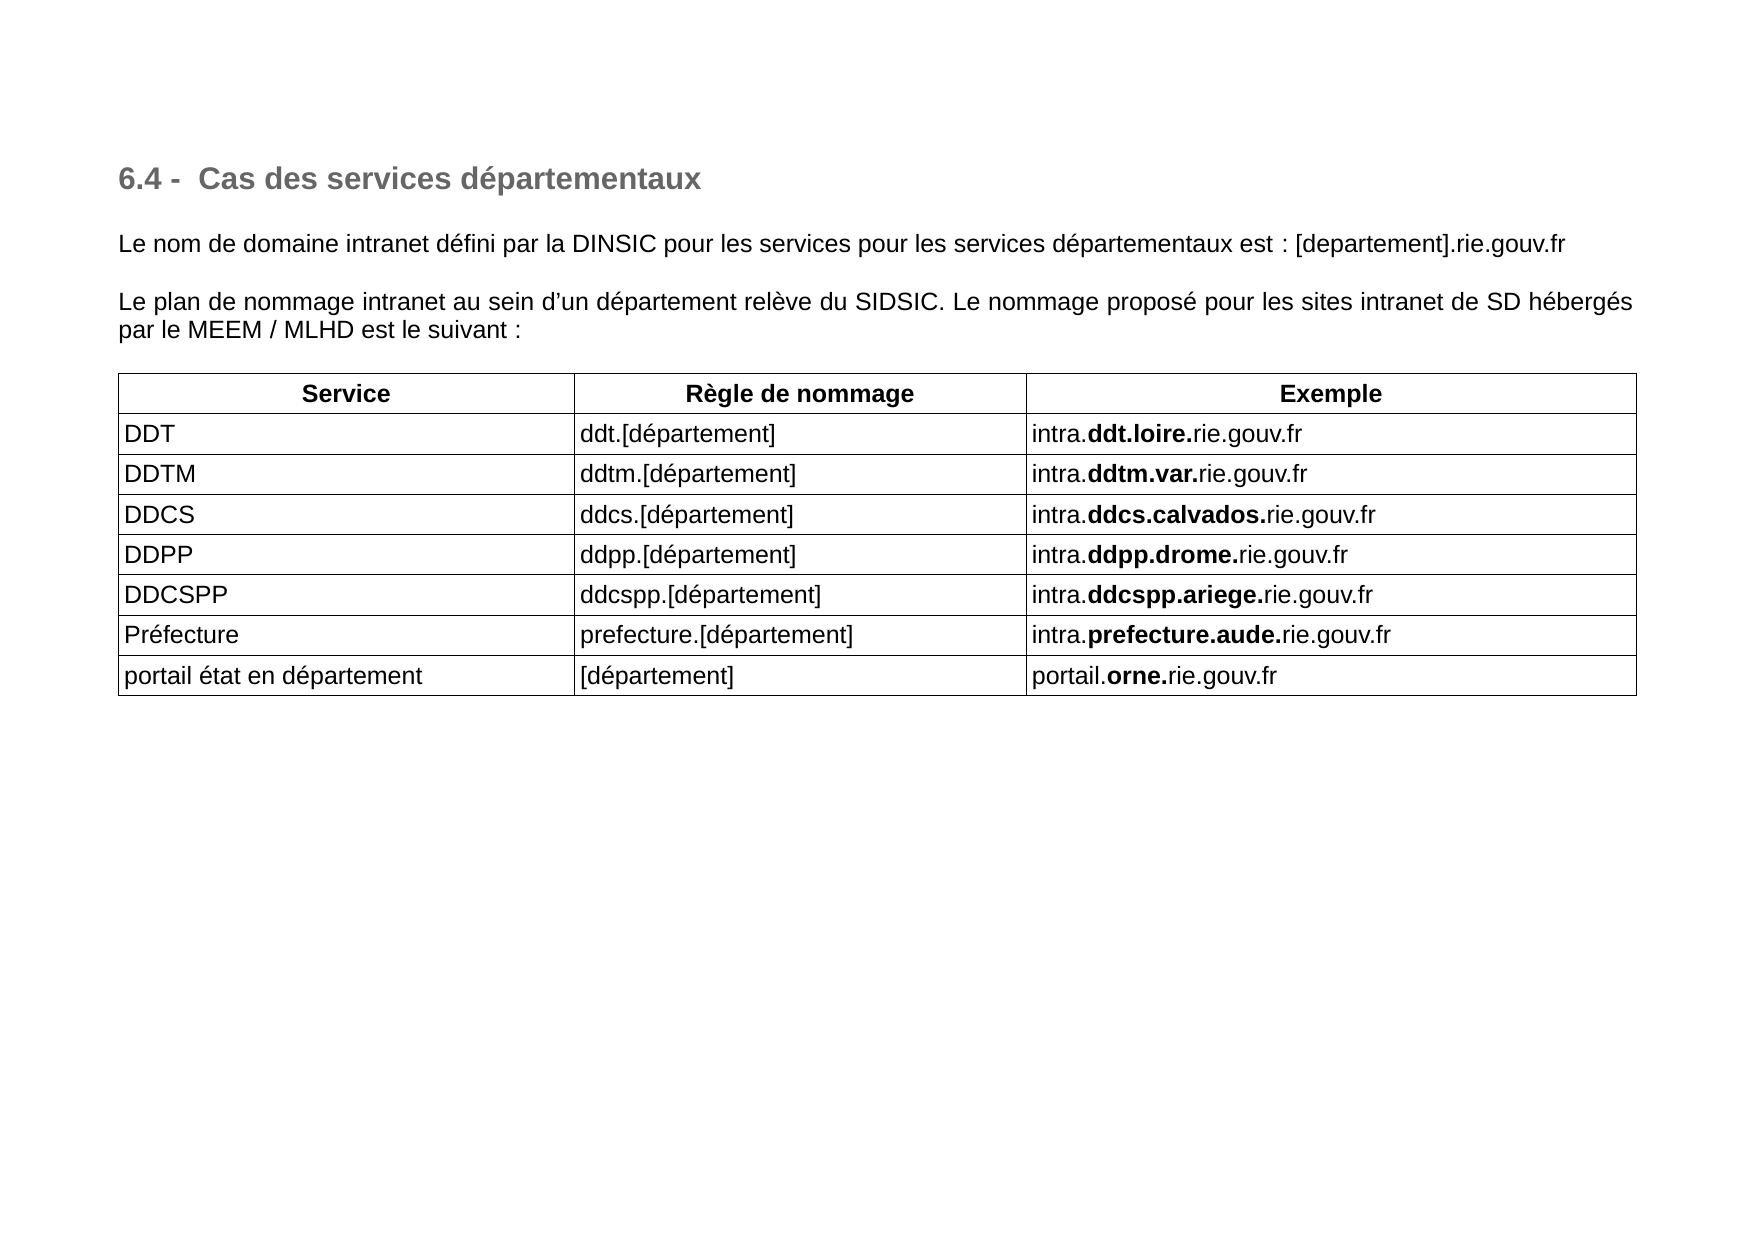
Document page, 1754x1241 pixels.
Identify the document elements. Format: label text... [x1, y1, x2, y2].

table_cell ddcs.[département] [575, 495, 1026, 534]
table_cell DDPP [119, 535, 574, 574]
subtitle Cas des services départementaux [118, 160, 1636, 196]
table_cell ddcspp.[département] [575, 575, 1026, 615]
text Le plan de nommage intranet au sein d’un département relève du SIDSIC. Le nommage proposé pour les sites intranet de SD hébergés par le MEEM / MLHD est le suivant : [118, 287, 1636, 344]
table_cell ddpp.[département] [575, 535, 1026, 574]
text Le nom de domaine intranet défini par la DINSIC pour les services pour les services départementaux est : [departement].rie.gouv.fr [118, 229, 1636, 258]
table_cell DDT [119, 414, 574, 453]
table_cell portail.orne.rie.gouv.fr [1027, 656, 1636, 695]
table_cell DDTM [119, 455, 574, 494]
table_cell ddtm.[département] [575, 455, 1026, 494]
table_cell DDCSPP [119, 575, 574, 615]
table_cell Préfecture [119, 616, 574, 655]
table_cell [département] [575, 656, 1026, 695]
table_header Règle de nommage [575, 374, 1026, 413]
table_header Service [119, 374, 574, 413]
table_cell intra.prefecture.aude.rie.gouv.fr [1027, 616, 1636, 655]
table_cell DDCS [119, 495, 574, 534]
table_cell ddt.[département] [575, 414, 1026, 453]
table_cell intra.ddt.loire.rie.gouv.fr [1027, 414, 1636, 453]
table_cell intra.ddcspp.ariege.rie.gouv.fr [1027, 575, 1636, 615]
table_cell intra.ddpp.drome.rie.gouv.fr [1027, 535, 1636, 574]
table_cell intra.ddtm.var.rie.gouv.fr [1027, 455, 1636, 494]
table_cell prefecture.[département] [575, 616, 1026, 655]
table_cell intra.ddcs.calvados.rie.gouv.fr [1027, 495, 1636, 534]
table_header Exemple [1027, 374, 1636, 413]
table_cell portail état en département [119, 656, 574, 695]
